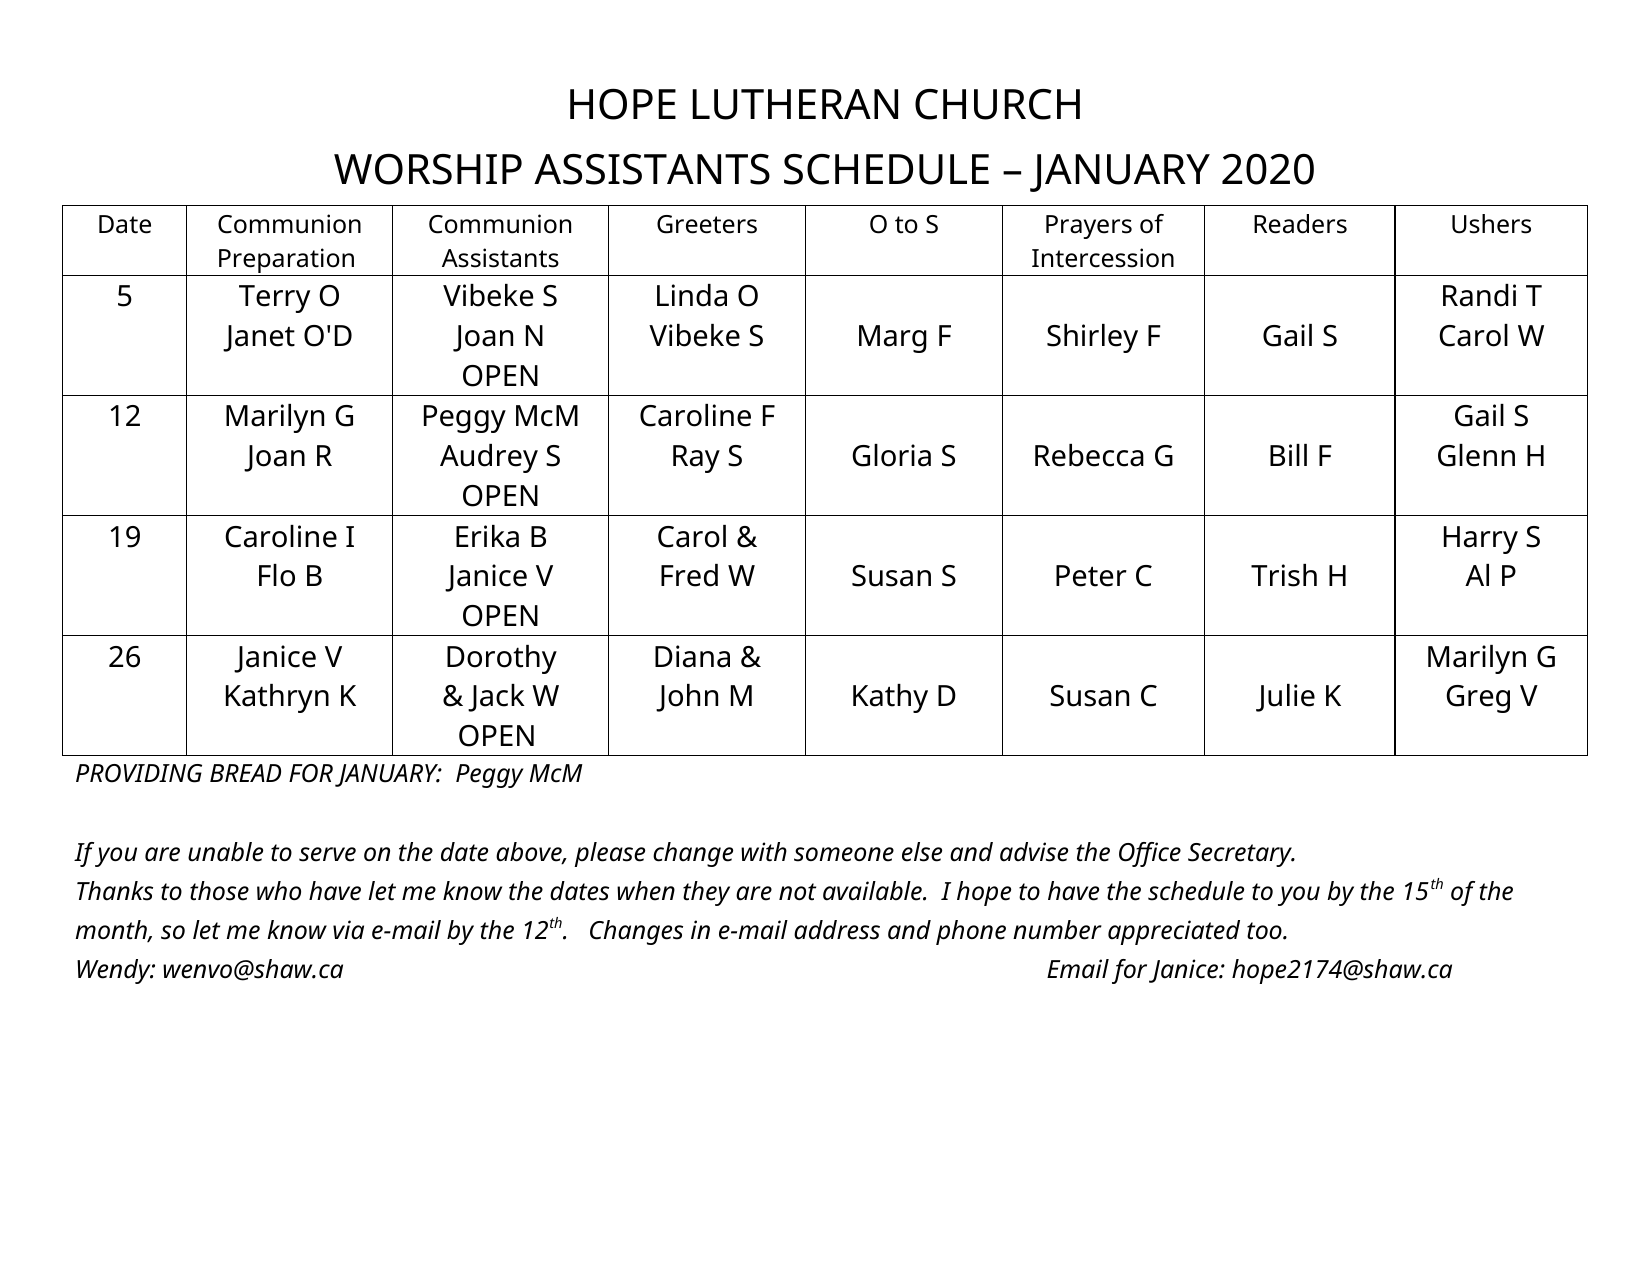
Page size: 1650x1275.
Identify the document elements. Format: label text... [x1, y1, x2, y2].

table_header Communion Assistants [393, 206, 608, 274]
text If you are unable to serve on the date above, please change with someone else and advise the Office Secretary. [75, 834, 1575, 868]
table_cell Peter C [1003, 516, 1204, 635]
table_cell Carol & Fred W [609, 516, 805, 635]
table_header Prayers of Intercession [1003, 206, 1204, 274]
table_cell Janice V Kathryn K [187, 636, 392, 755]
table_cell Susan S [806, 516, 1002, 635]
table_header Greeters [609, 206, 805, 274]
table_cell Bill F [1205, 396, 1394, 515]
text PROVIDING BREAD FOR JANUARY: Peggy McM [75, 756, 1575, 790]
table_cell Rebecca G [1003, 396, 1204, 515]
table_header Communion Preparation [187, 206, 392, 274]
table_cell Peggy McM Audrey S OPEN [393, 396, 608, 515]
table_cell Marilyn G Joan R [187, 396, 392, 515]
table_cell Julie K [1205, 636, 1394, 755]
table_cell Marg F [806, 276, 1002, 395]
table_cell Dorothy & Jack W OPEN [393, 636, 608, 755]
table_cell Harry S Al P [1396, 516, 1587, 635]
table_cell Shirley F [1003, 276, 1204, 395]
table_cell Trish H [1205, 516, 1394, 635]
text Wendy: wenvo@shaw.ca Email for Janice: hope2174@shaw.ca [75, 952, 1575, 986]
table_cell Gloria S [806, 396, 1002, 515]
table_cell Gail S Glenn H [1396, 396, 1587, 515]
table_cell 19 [63, 516, 186, 635]
table_cell Linda O Vibeke S [609, 276, 805, 395]
text WORSHIP ASSISTANTS SCHEDULE – JANUARY 2020 [75, 140, 1575, 197]
table_cell Randi T Carol W [1396, 276, 1587, 395]
text HOPE LUTHERAN CHURCH [75, 75, 1575, 132]
table_cell Diana & John M [609, 636, 805, 755]
table_cell Gail S [1205, 276, 1394, 395]
table_header O to S [806, 206, 1002, 274]
table_cell Vibeke S Joan N OPEN [393, 276, 608, 395]
text Thanks to those who have let me know the dates when they are not available. I hope to have the schedule to you by the 15th of the month, so let me know via e-mail by the 12th. Changes in e-mail address and phone number appreciated too. [75, 873, 1575, 947]
table_cell Caroline F Ray S [609, 396, 805, 515]
table_header Date [63, 206, 186, 274]
table_cell Terry O Janet O'D [187, 276, 392, 395]
table_cell 5 [63, 276, 186, 395]
table_cell Marilyn G Greg V [1396, 636, 1587, 755]
table_header Readers [1205, 206, 1394, 274]
table_cell 26 [63, 636, 186, 755]
table_cell Caroline I Flo B [187, 516, 392, 635]
table_cell Kathy D [806, 636, 1002, 755]
table_cell Erika B Janice V OPEN [393, 516, 608, 635]
table_header Ushers [1396, 206, 1587, 274]
table_cell 12 [63, 396, 186, 515]
table_cell Susan C [1003, 636, 1204, 755]
